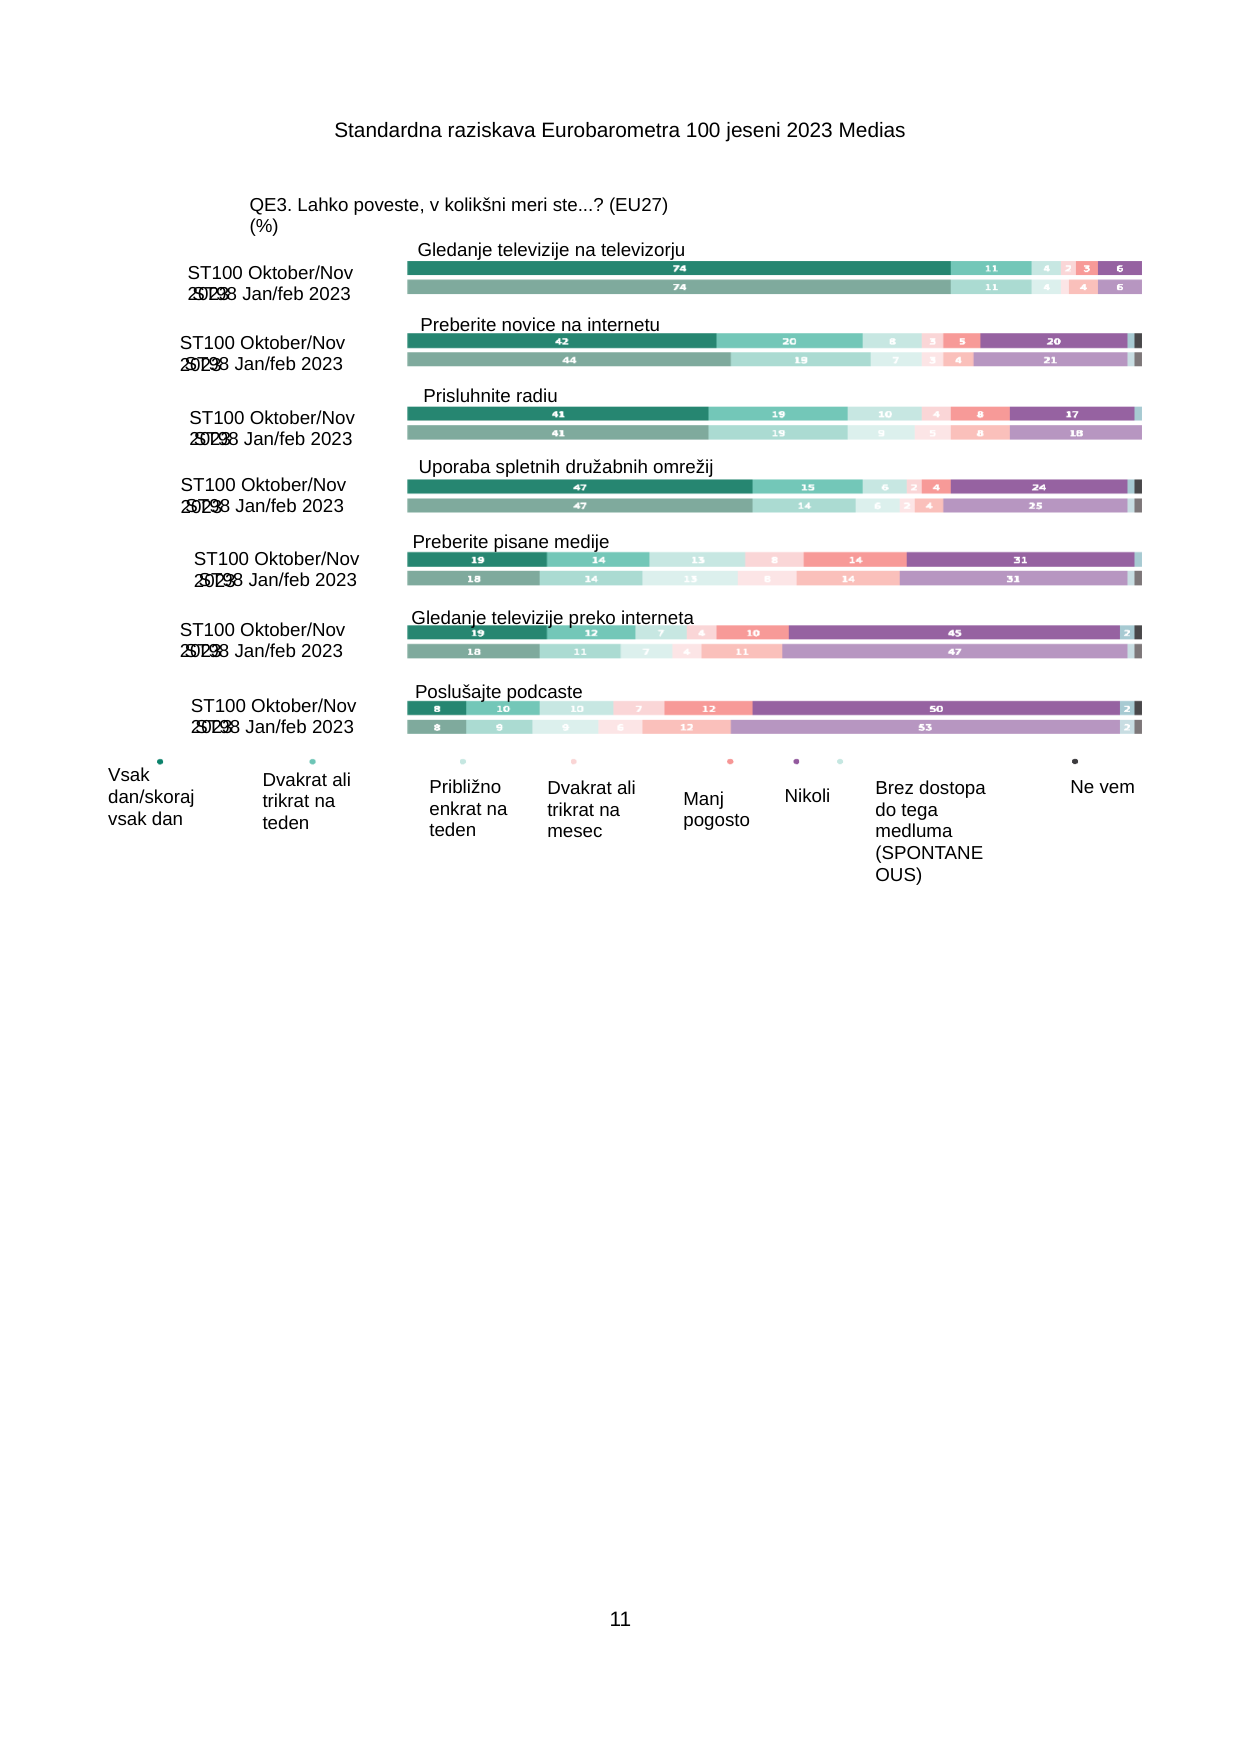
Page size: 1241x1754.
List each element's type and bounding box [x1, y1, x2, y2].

picture [151, 757, 1079, 768]
picture [405, 254, 1147, 740]
